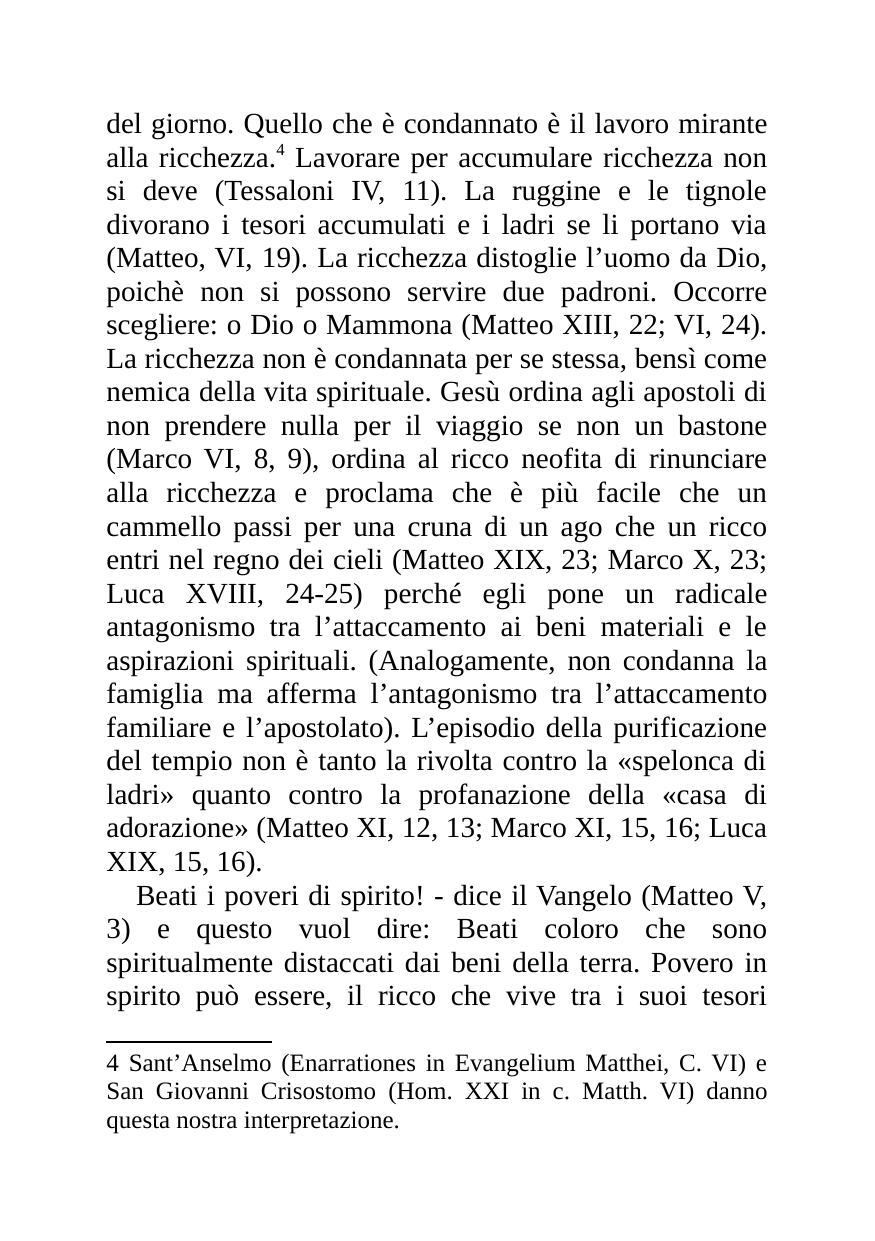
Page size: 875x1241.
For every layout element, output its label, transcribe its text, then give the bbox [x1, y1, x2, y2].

text Sant’Anselmo (Enarrationes in Evangelium Matthei, C. VI) e San Giovanni Crisostomo (Hom. XXI in c. Matth. VI) danno questa nostra interpretazione. [106, 1048, 768, 1134]
text del giorno. Quello che è condannato è il lavoro mirante alla ricchezza. Lavorare per accumulare ricchezza non si deve (Tessaloni IV, 11). La ruggine e le tignole divorano i tesori accumulati e i ladri se li portano via (Matteo, VI, 19). La ricchezza distoglie l’uomo da Dio, poichè non si possono servire due padroni. Occorre scegliere: o Dio o Mammona (Matteo XIII, 22; VI, 24). La ricchezza non è condannata per se stessa, bensì come nemica della vita spirituale. Gesù ordina agli apostoli di non prendere nulla per il viaggio se non un bastone (Marco VI, 8, 9), ordina al ricco neofita di rinunciare alla ricchezza e proclama che è più facile che un cammello passi per una cruna di un ago che un ricco entri nel regno dei cieli (Matteo XIX, 23; Marco X, 23; Luca XVIII, 24-25) perché egli pone un radicale antagonismo tra l’attaccamento ai beni materiali e le aspirazioni spirituali. (Analogamente, non condanna la famiglia ma afferma l’antagonismo tra l’attaccamento familiare e l’apostolato). L’episodio della purificazione del tempio non è tanto la rivolta contro la «spelonca di ladri» quanto contro la profanazione della «casa di adorazione» (Matteo XI, 12, 13; Marco XI, 15, 16; Luca XIX, 15, 16). [106, 106, 768, 878]
text Beati i poveri di spirito! - dice il Vangelo (Matteo V, 3) e questo vuol dire: Beati coloro che sono spiritualmente distaccati dai beni della terra. Povero in spirito può essere, il ricco che vive tra i suoi tesori [106, 878, 768, 1012]
